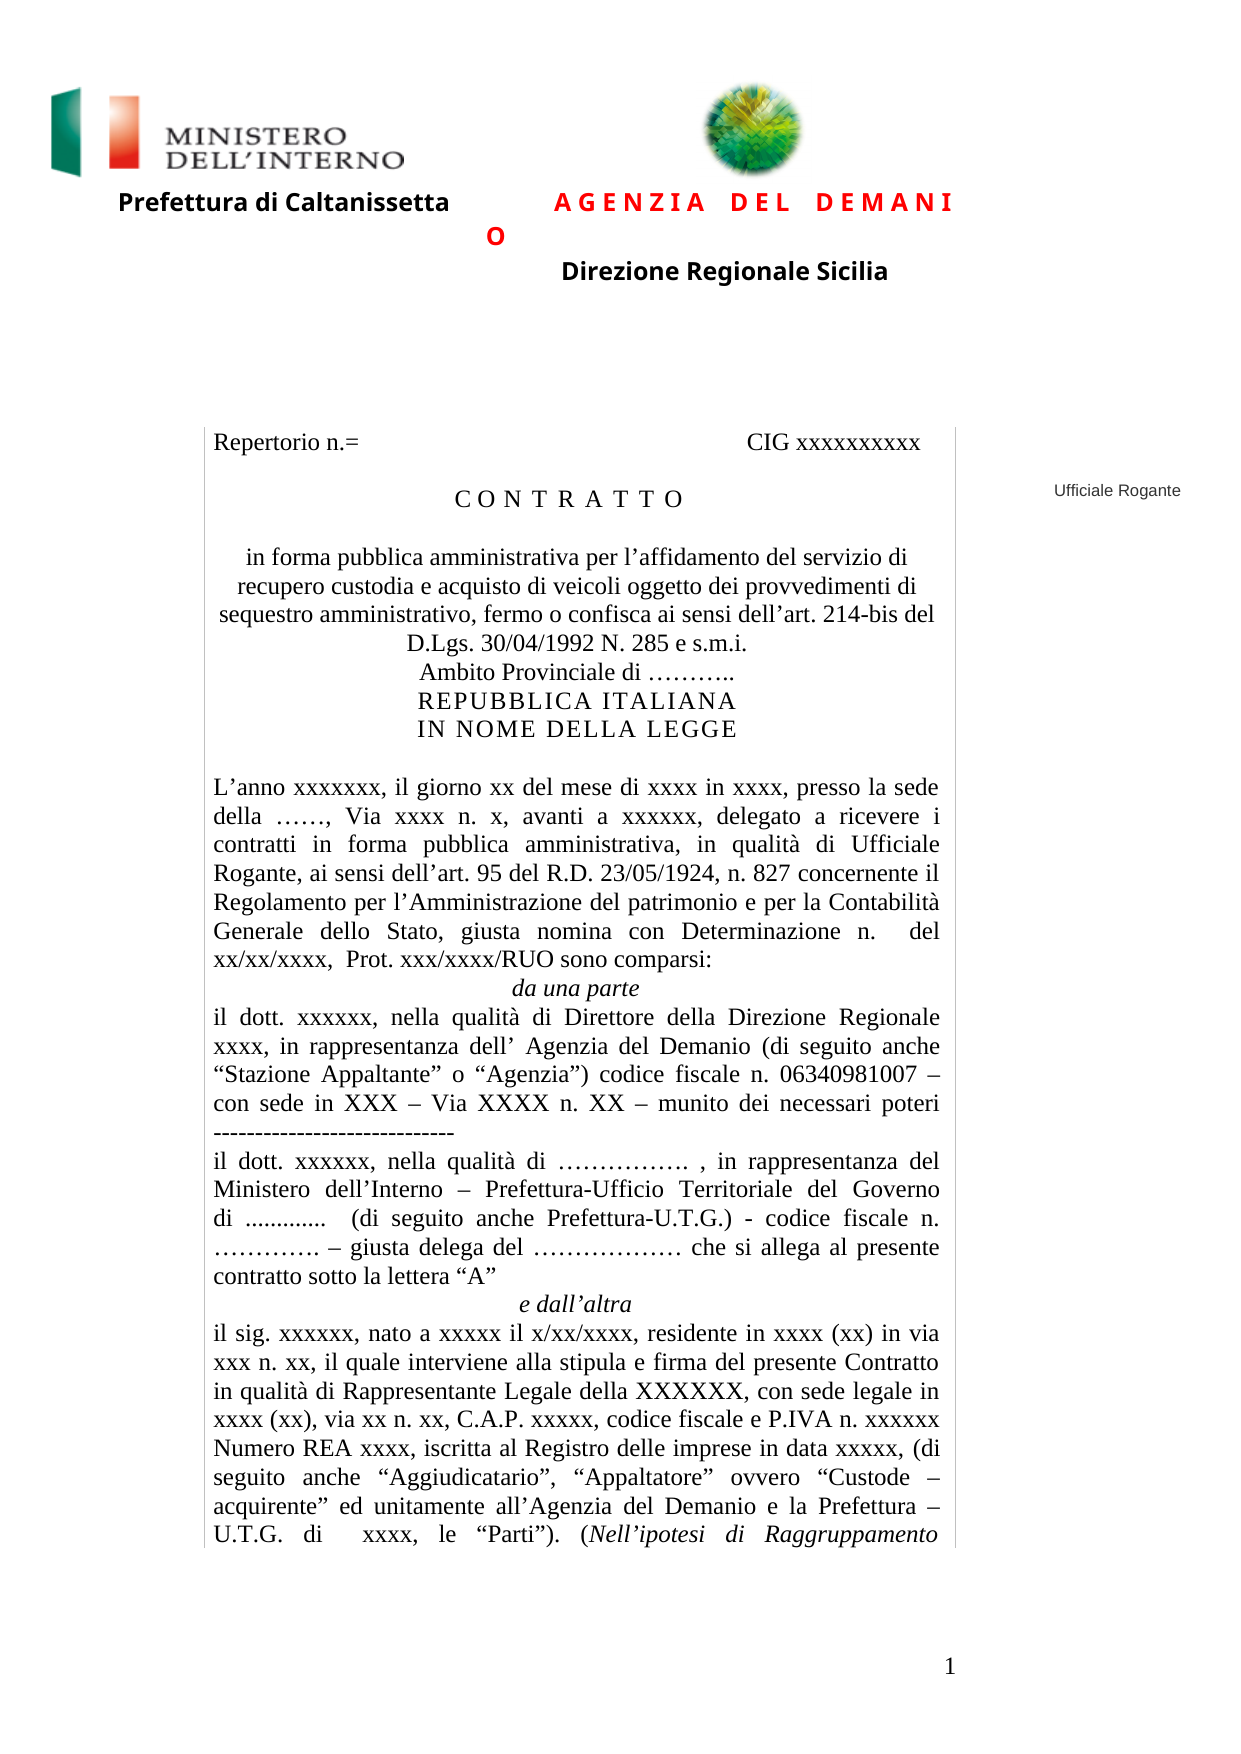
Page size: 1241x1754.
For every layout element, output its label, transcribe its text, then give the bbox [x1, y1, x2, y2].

text REPUBBLICA ITALIANA [205, 686, 955, 714]
text da una parte [205, 973, 955, 1002]
text il sig. xxxxxx, nato a xxxxx il x/xx/xxxx, residente in xxxx (xx) in via xxx n. xx, il quale interviene alla stipula e firma del presente Contratto in qualità di Rappresentante Legale della XXXXXX, con sede legale in xxxx (xx), via xx n. xx, C.A.P. xxxxx, codice fiscale e P.IVA n. xxxxxx Numero REA xxxx, iscritta al Registro delle imprese in data xxxxx, (di seguito anche “Aggiudicatario”, “Appaltatore” ovvero “Custode – acquirente” ed unitamente all’Agenzia del Demanio e la Prefettura –U.T.G. di xxxx, le “Parti”). (Nell’ipotesi di Raggruppamento [205, 1318, 955, 1548]
text IN NOME DELLA LEGGE [205, 714, 955, 743]
text il dott. xxxxxx, nella qualità di ……………. , in rappresentanza del Ministero dell’Interno – Prefettura-Ufficio Territoriale del Governo di ............. (di seguito anche Prefettura-U.T.G.) - codice fiscale n. …………. – giusta delega del ……………… che si allega al presente contratto sotto la lettera “A” [205, 1146, 955, 1289]
text L’anno xxxxxxx, il giorno xx del mese di xxxx in xxxx, presso la sede della ……, Via xxxx n. x, avanti a xxxxxx, delegato a ricevere i contratti in forma pubblica amministrativa, in qualità di Ufficiale Rogante, ai sensi dell’art. 95 del R.D. 23/05/1924, n. 827 concernente il Regolamento per l’Amministrazione del patrimonio e per la Contabilità Generale dello Stato, giusta nomina con Determinazione n. del xx/xx/xxxx, Prot. xxx/xxxx/RUO sono comparsi: [205, 772, 955, 973]
text in forma pubblica amministrativa per l’affidamento del servizio di recupero custodia e acquisto di veicoli oggetto dei provvedimenti di sequestro amministrativo, fermo o confisca ai sensi dell’art. 214-bis del D.Lgs. 30/04/1992 N. 285 e s.m.i. [205, 542, 955, 657]
picture [36, 83, 404, 184]
picture [696, 75, 812, 184]
text Ambito Provinciale di ……….. [205, 657, 955, 686]
text Repertorio n.= CIG xxxxxxxxxx [205, 427, 955, 456]
text Ufficiale Rogante [1026, 481, 1208, 500]
text il dott. xxxxxx, nella qualità di Direttore della Direzione Regionale xxxx, in rappresentanza dell’ Agenzia del Demanio (di seguito anche “Stazione Appaltante” o “Agenzia”) codice fiscale n. 06340981007 – con sede in XXX – Via XXXX n. XX – munito dei necessari poteri ----------------------------- [205, 1002, 955, 1146]
text e dall’altra [205, 1289, 955, 1318]
text C O N T R A T T O [205, 484, 955, 513]
